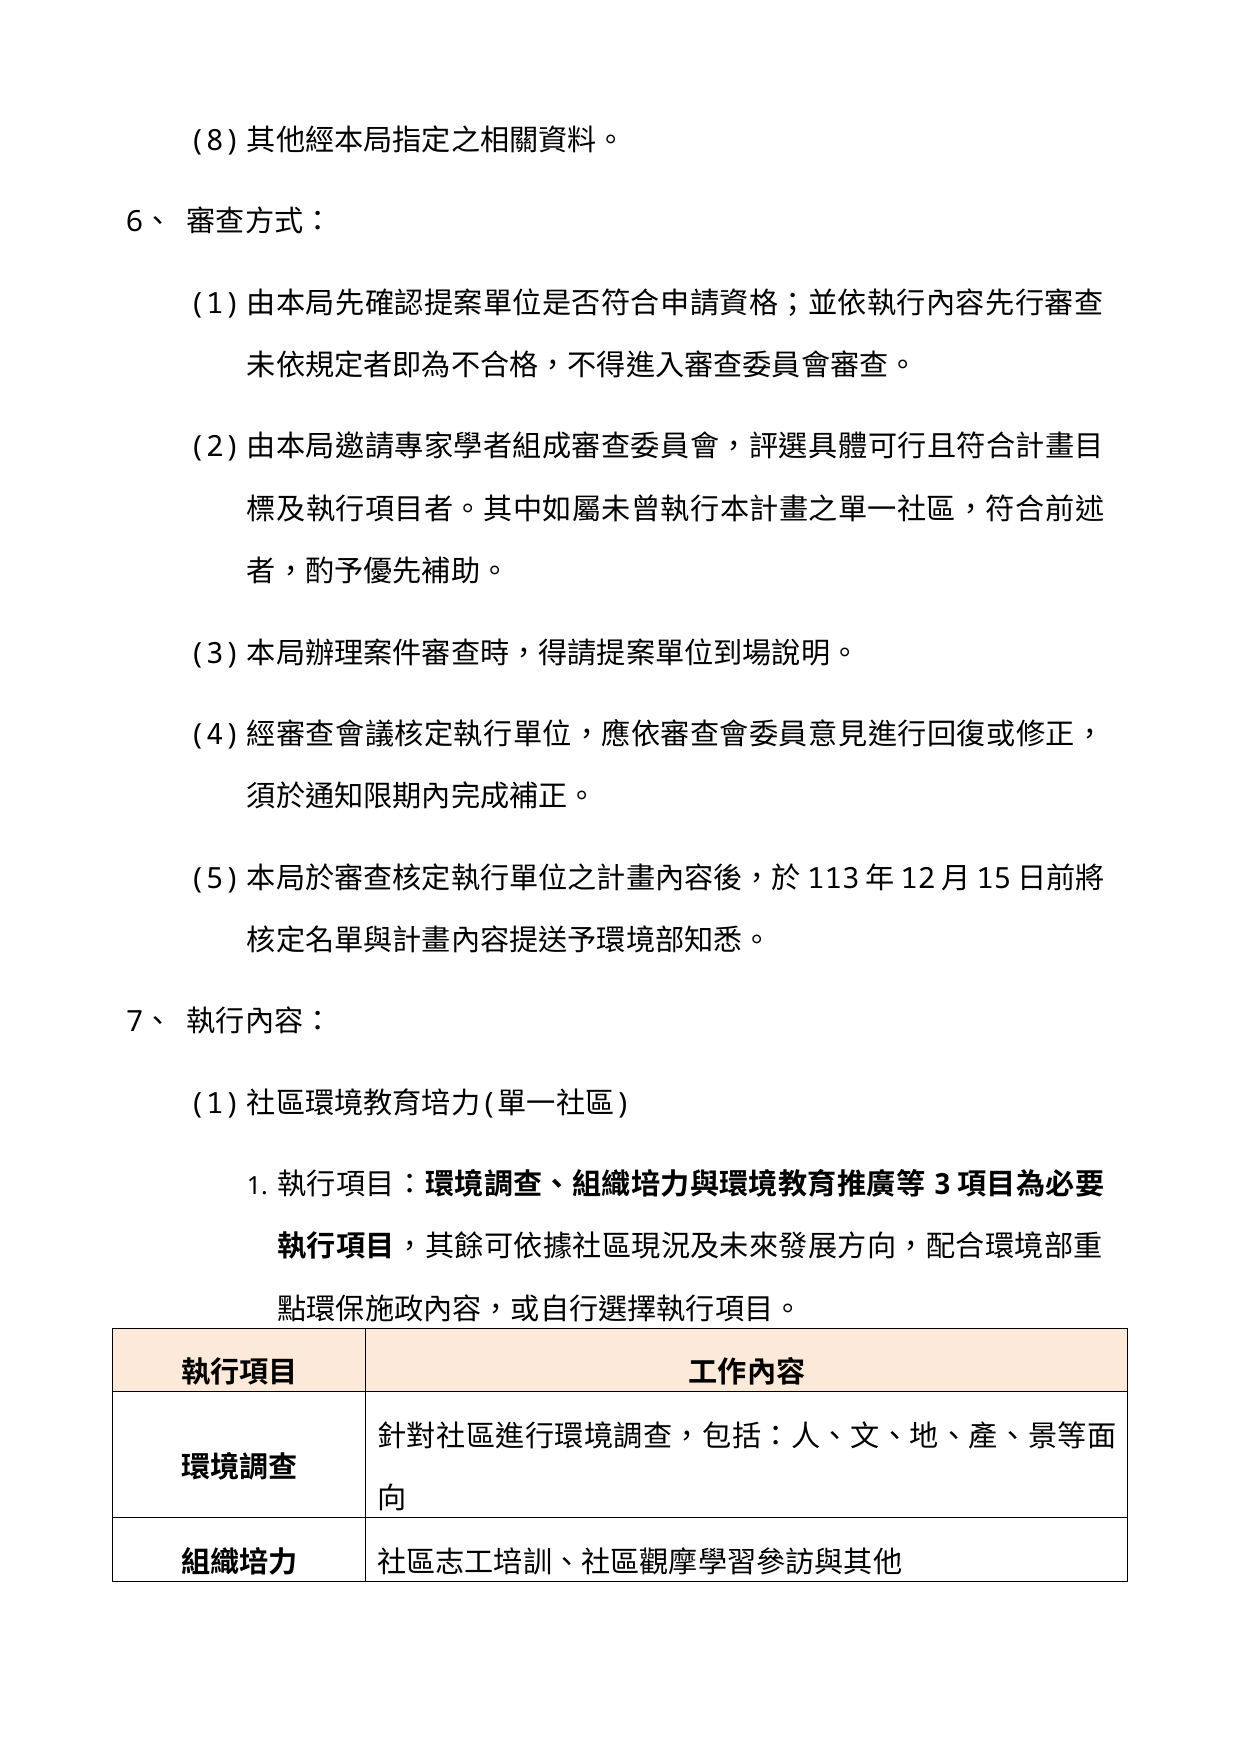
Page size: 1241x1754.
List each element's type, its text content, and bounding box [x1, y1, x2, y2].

list 審查方式： [126, 177, 1104, 240]
table_header 工作內容 [366, 1329, 1127, 1391]
table_cell 社區志工培訓、社區觀摩學習參訪與其他 [366, 1518, 1127, 1581]
list 本局辦理案件審查時，得請提案單位到場說明。 [188, 609, 1104, 671]
list 執行內容： [126, 977, 1104, 1040]
list 其他經本局指定之相關資料。 [188, 96, 1104, 159]
list 由本局邀請專家學者組成審查委員會，評選具體可行且符合計畫目標及執行項目者。其中如屬未曾執行本計畫之單一社區，符合前述者，酌予優先補助。 [188, 402, 1104, 590]
list 本局於審查核定執行單位之計畫內容後，於113年12月15日前將核定名單與計畫內容提送予環境部知悉。 [188, 834, 1104, 959]
table_cell 針對社區進行環境調查，包括：人、文、地、產、景等面向 [366, 1392, 1127, 1517]
table_cell 環境調查 [113, 1392, 365, 1517]
list 經審查會議核定執行單位，應依審查會委員意見進行回復或修正，須於通知限期內完成補正。 [188, 690, 1104, 815]
list 由本局先確認提案單位是否符合申請資格；並依執行內容先行審查，未依規定者即為不合格，不得進入審查委員會審查。 [188, 259, 1104, 384]
list 執行項目：環境調查、組織培力與環境教育推廣等3項目為必要執行項目，其餘可依據社區現況及未來發展方向，配合環境部重點環保施政內容，或自行選擇執行項目。 [247, 1140, 1104, 1327]
table_header 執行項目 [113, 1329, 365, 1391]
table_cell 組織培力 [113, 1518, 365, 1581]
list 社區環境教育培力(單一社區) [188, 1059, 1104, 1121]
